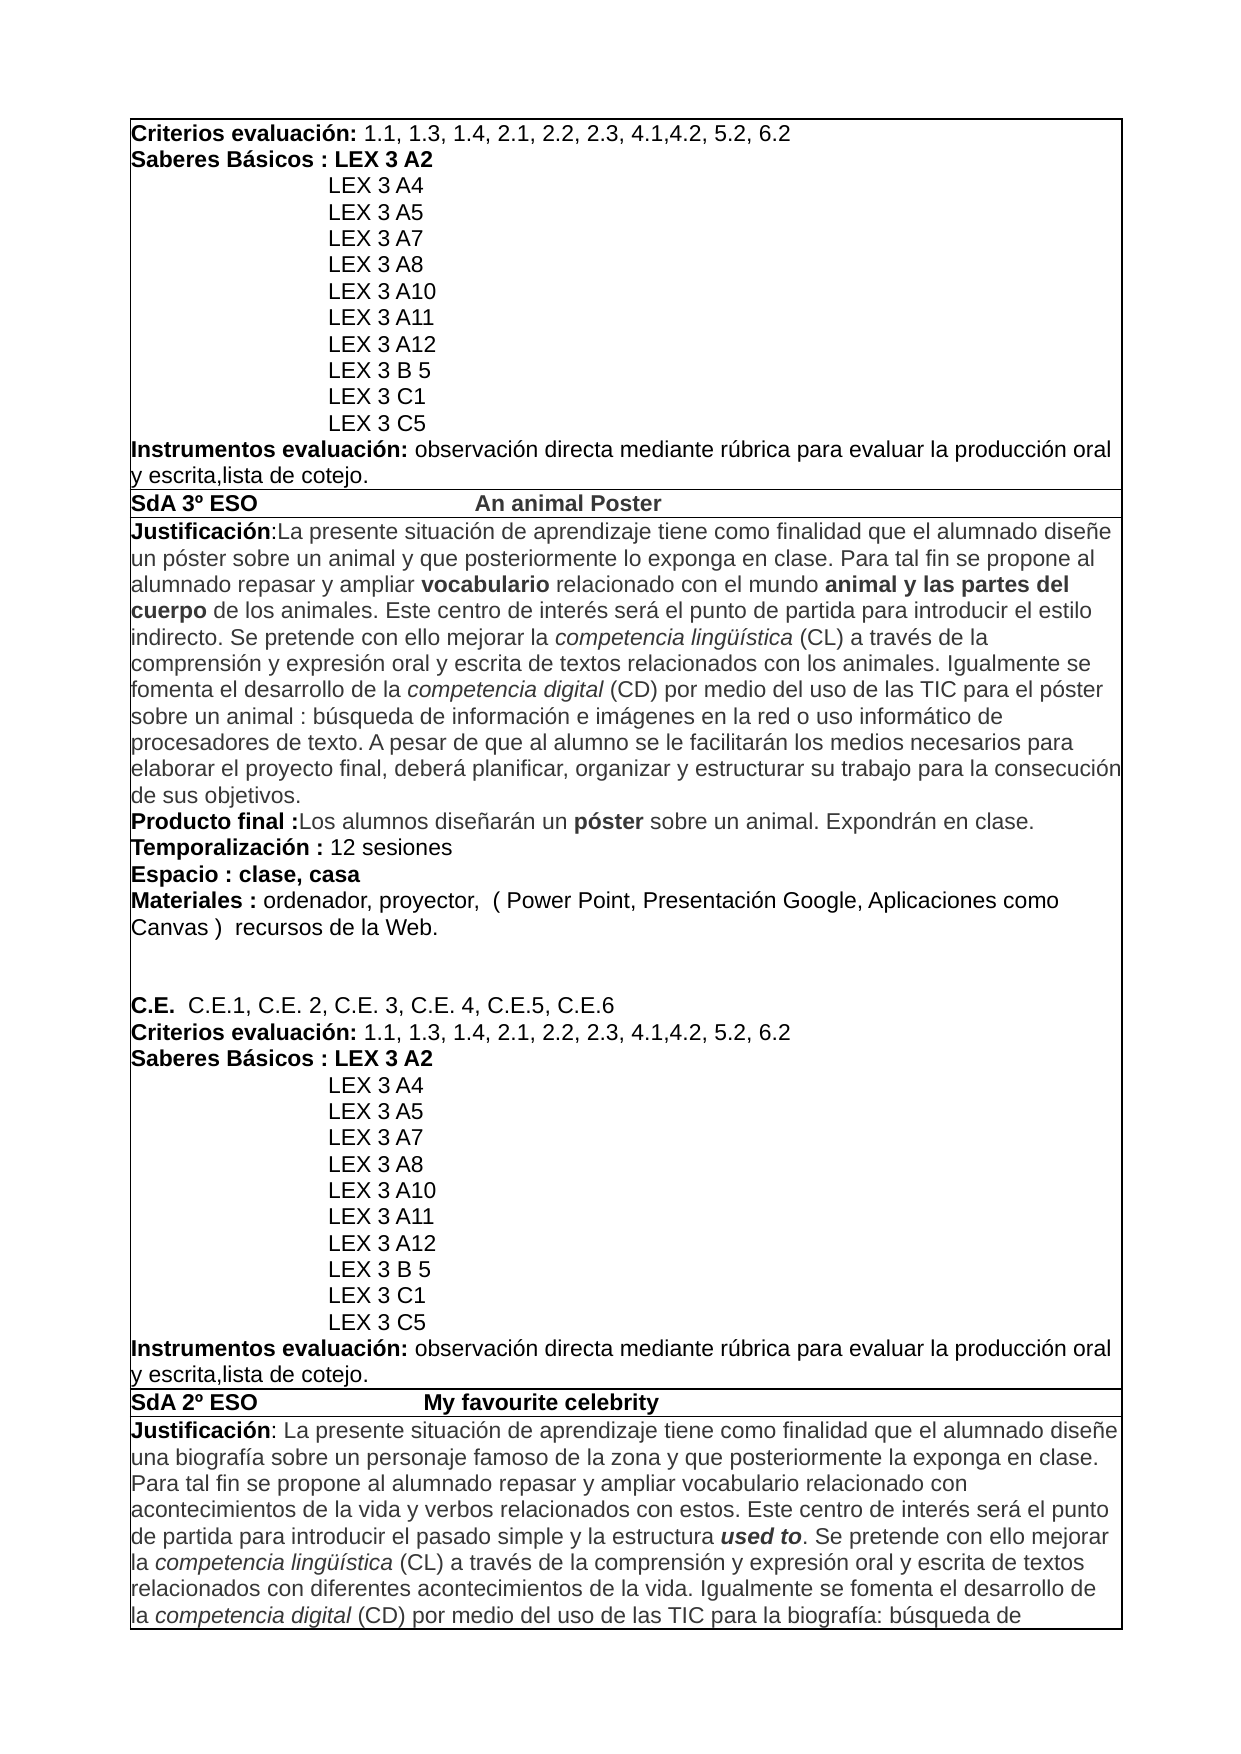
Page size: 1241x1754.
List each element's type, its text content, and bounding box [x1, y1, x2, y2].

table_cell SdA 2º ESO My favourite celebrity [131, 1390, 1121, 1416]
table_cell SdA 3º ESO An animal Poster [131, 490, 1121, 517]
table_cell Criterios evaluación: 1.1, 1.3, 1.4, 2.1, 2.2, 2.3, 4.1,4.2, 5.2, 6.2 Saberes Básicos : LEX 3 A2 LEX 3 A4 LEX 3 A5 LEX 3 A7 LEX 3 A8 LEX 3 A10 LEX 3 A11 LEX 3 A12 LEX 3 B 5 LEX 3 C1 LEX 3 C5 Instrumentos evaluación: observación directa mediante rúbrica para evaluar la producción oral y escrita,lista de cotejo. [131, 120, 1121, 489]
table_cell Justificación:La presente situación de aprendizaje tiene como finalidad que el alumnado diseñe un póster sobre un animal y que posteriormente lo exponga en clase. Para tal fin se propone al alumnado repasar y ampliar vocabulario relacionado con el mundo animal y las partes del cuerpo de los animales. Este centro de interés será el punto de partida para introducir el estilo indirecto. Se pretende con ello mejorar la competencia lingüística (CL) a través de la comprensión y expresión oral y escrita de textos relacionados con los animales. Igualmente se fomenta el desarrollo de la competencia digital (CD) por medio del uso de las TIC para el póster sobre un animal : búsqueda de información e imágenes en la red o uso informático de procesadores de texto. A pesar de que al alumno se le facilitarán los medios necesarios para elaborar el proyecto final, deberá planificar, organizar y estructurar su trabajo para la consecución de sus objetivos. Producto final :Los alumnos diseñarán un póster sobre un animal. Expondrán en clase. Temporalización : 12 sesiones Espacio : clase, casa Materiales : ordenador, proyector, ( Power Point, Presentación Google, Aplicaciones como Canvas ) recursos de la Web. C.E. C.E.1, C.E. 2, C.E. 3, C.E. 4, C.E.5, C.E.6 Criterios evaluación: 1.1, 1.3, 1.4, 2.1, 2.2, 2.3, 4.1,4.2, 5.2, 6.2 Saberes Básicos : LEX 3 A2 LEX 3 A4 LEX 3 A5 LEX 3 A7 LEX 3 A8 LEX 3 A10 LEX 3 A11 LEX 3 A12 LEX 3 B 5 LEX 3 C1 LEX 3 C5 Instrumentos evaluación: observación directa mediante rúbrica para evaluar la producción oral y escrita,lista de cotejo. [131, 518, 1121, 1388]
table_cell Justificación: La presente situación de aprendizaje tiene como finalidad que el alumnado diseñe una biografía sobre un personaje famoso de la zona y que posteriormente la exponga en clase. Para tal fin se propone al alumnado repasar y ampliar vocabulario relacionado con acontecimientos de la vida y verbos relacionados con estos. Este centro de interés será el punto de partida para introducir el pasado simple y la estructura used to. Se pretende con ello mejorar la competencia lingüística (CL) a través de la comprensión y expresión oral y escrita de textos relacionados con diferentes acontecimientos de la vida. Igualmente se fomenta el desarrollo de la competencia digital (CD) por medio del uso de las TIC para la biografía: búsqueda de [131, 1417, 1121, 1628]
